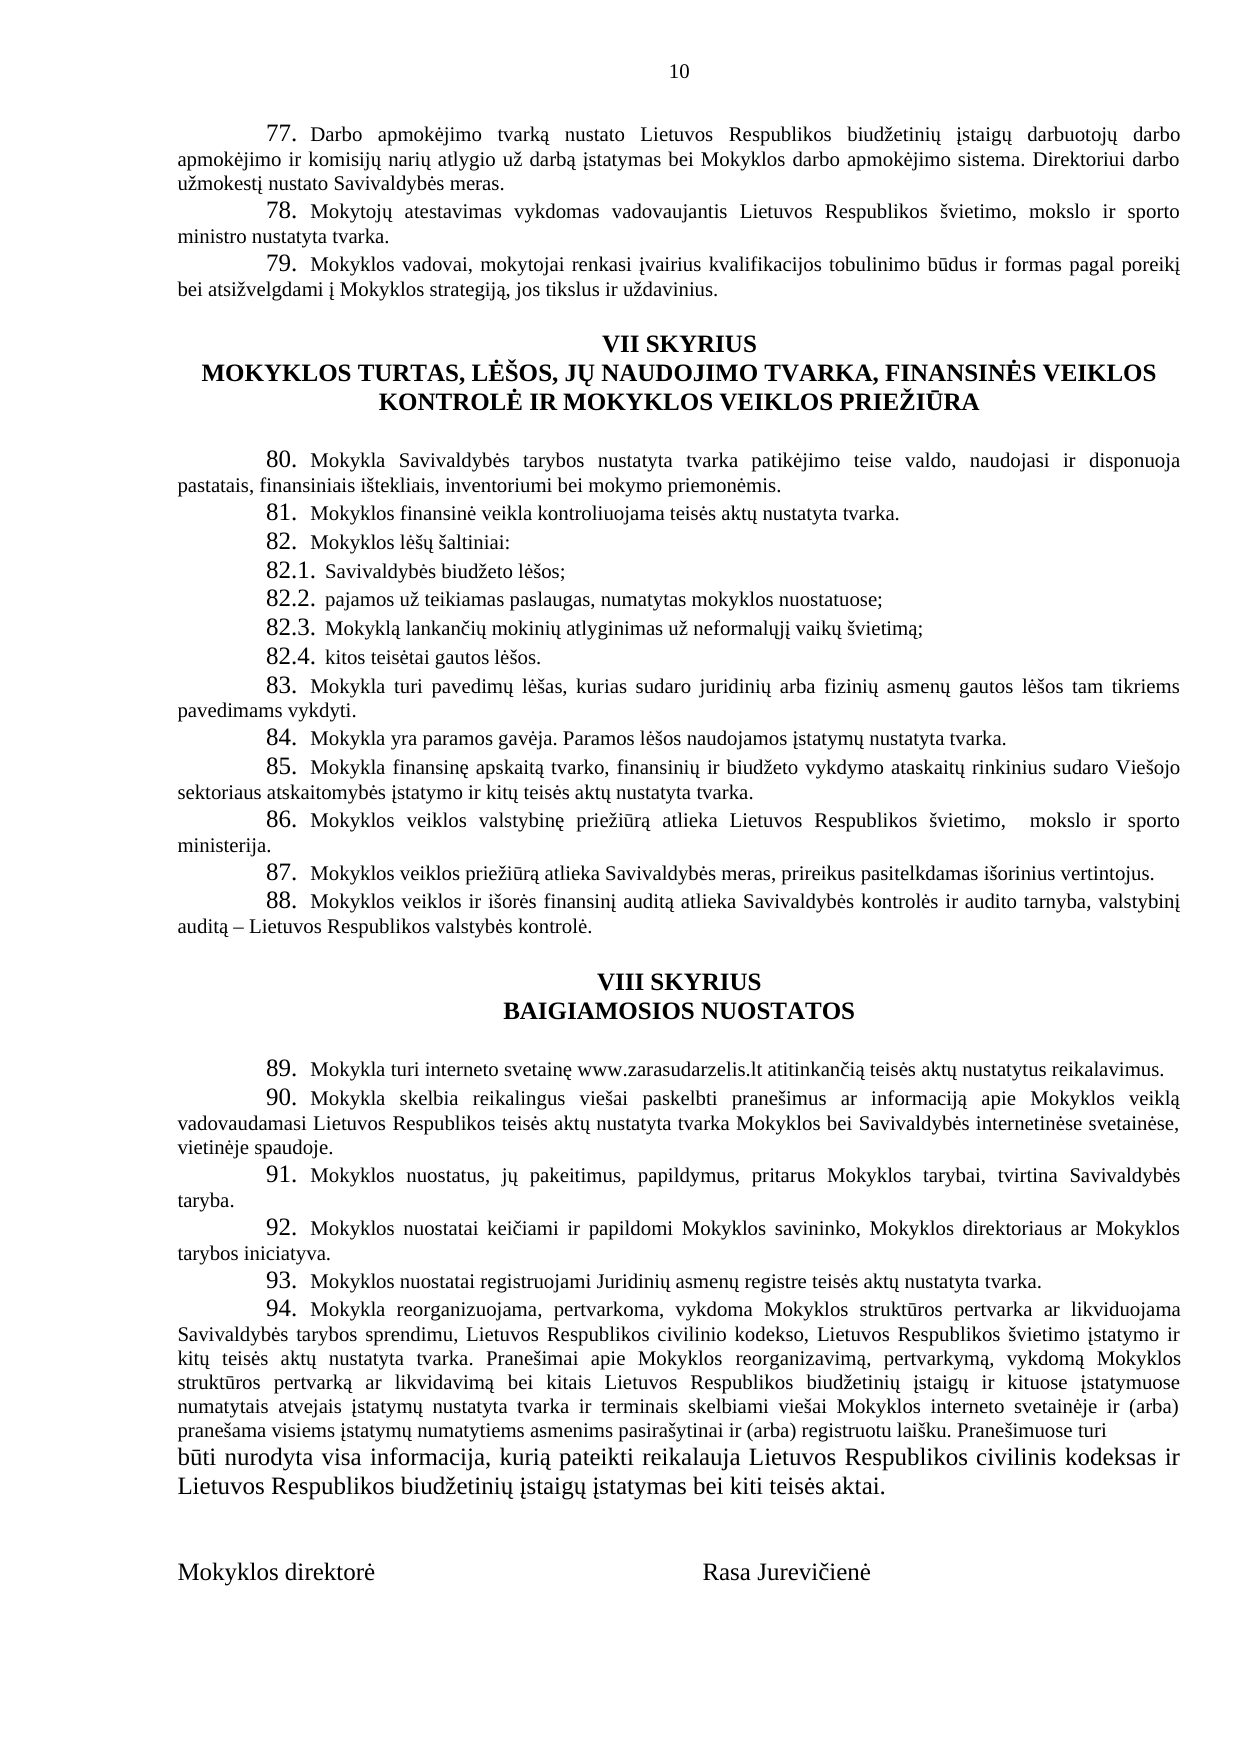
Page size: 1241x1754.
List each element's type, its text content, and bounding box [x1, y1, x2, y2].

text 82.3. Mokyklą lankančių mokinių atlyginimas už neformalųjį vaikų švietimą; [177, 612, 1181, 641]
text 94. Mokykla reorganizuojama, pertvarkoma, vykdoma Mokyklos struktūros pertvarka ar likviduojama Savivaldybės tarybos sprendimu, Lietuvos Respublikos civilinio kodekso, Lietuvos Respublikos švietimo įstatymo ir kitų teisės aktų nustatyta tvarka. Pranešimai apie Mokyklos reorganizavimą, pertvarkymą, vykdomą Mokyklos struktūros pertvarką ar likvidavimą bei kitais Lietuvos Respublikos biudžetinių įstaigų ir kituose įstatymuose numatytais atvejais įstatymų nustatyta tvarka ir terminais skelbiami viešai Mokyklos interneto svetainėje ir (arba) pranešama visiems įstatymų numatytiems asmenims pasirašytinai ir (arba) registruotu laišku. Pranešimuose turi [177, 1293, 1181, 1442]
text 79. Mokyklos vadovai, mokytojai renkasi įvairius kvalifikacijos tobulinimo būdus ir formas pagal poreikį bei atsižvelgdami į Mokyklos strategiją, jos tikslus ir uždavinius. [177, 248, 1181, 301]
text 80. Mokykla Savivaldybės tarybos nustatyta tvarka patikėjimo teise valdo, naudojasi ir disponuoja pastatais, finansiniais ištekliais, inventoriumi bei mokymo priemonėmis. [177, 444, 1181, 497]
text BAIGIAMOSIOS NUOSTATOS [177, 996, 1181, 1025]
text 78. Mokytojų atestavimas vykdomas vadovaujantis Lietuvos Respublikos švietimo, mokslo ir sporto ministro nustatyta tvarka. [177, 195, 1181, 248]
text 93. Mokyklos nuostatai registruojami Juridinių asmenų registre teisės aktų nustatyta tvarka. [177, 1265, 1181, 1293]
text 90. Mokykla skelbia reikalingus viešai paskelbti pranešimus ar informaciją apie Mokyklos veiklą vadovaudamasi Lietuvos Respublikos teisės aktų nustatyta tvarka Mokyklos bei Savivaldybės internetinėse svetainėse, vietinėje spaudoje. [177, 1082, 1181, 1159]
text 77. Darbo apmokėjimo tvarką nustato Lietuvos Respublikos biudžetinių įstaigų darbuotojų darbo apmokėjimo ir komisijų narių atlygio už darbą įstatymas bei Mokyklos darbo apmokėjimo sistema. Direktoriui darbo užmokestį nustato Savivaldybės meras. [177, 118, 1181, 195]
text 91. Mokyklos nuostatus, jų pakeitimus, papildymus, pritarus Mokyklos tarybai, tvirtina Savivaldybės taryba. [177, 1159, 1181, 1212]
text VII SKYRIUS [177, 329, 1181, 358]
text 89. Mokykla turi interneto svetainę www.zarasudarzelis.lt atitinkančią teisės aktų nustatytus reikalavimus. [177, 1053, 1181, 1082]
text 85. Mokykla finansinę apskaitą tvarko, finansinių ir biudžeto vykdymo ataskaitų rinkinius sudaro Viešojo sektoriaus atskaitomybės įstatymo ir kitų teisės aktų nustatyta tvarka. [177, 751, 1181, 804]
text VIII SKYRIUS [177, 967, 1181, 996]
text MOKYKLOS TURTAS, LĖŠOS, JŲ NAUDOJIMO TVARKA, FINANSINĖS VEIKLOS KONTROLĖ IR MOKYKLOS VEIKLOS PRIEŽIŪRA [177, 358, 1181, 416]
text 87. Mokyklos veiklos priežiūrą atlieka Savivaldybės meras, prireikus pasitelkdamas išorinius vertintojus. [177, 857, 1181, 886]
text 84. Mokykla yra paramos gavėja. Paramos lėšos naudojamos įstatymų nustatyta tvarka. [177, 722, 1181, 751]
text 82.1. Savivaldybės biudžeto lėšos; [177, 555, 1181, 583]
text 83. Mokykla turi pavedimų lėšas, kurias sudaro juridinių arba fizinių asmenų gautos lėšos tam tikriems pavedimams vykdyti. [177, 670, 1181, 722]
text 81. Mokyklos finansinė veikla kontroliuojama teisės aktų nustatyta tvarka. [177, 497, 1181, 526]
text 86. Mokyklos veiklos valstybinę priežiūrą atlieka Lietuvos Respublikos švietimo, mokslo ir sporto ministerija. [177, 804, 1181, 857]
text Mokyklos direktorė Rasa Jurevičienė [177, 1557, 1181, 1586]
text būti nurodyta visa informacija, kurią pateikti reikalauja Lietuvos Respublikos civilinis kodeksas ir Lietuvos Respublikos biudžetinių įstaigų įstatymas bei kiti teisės aktai. [177, 1442, 1181, 1500]
text 82. Mokyklos lėšų šaltiniai: [177, 526, 1181, 555]
text 82.4. kitos teisėtai gautos lėšos. [177, 641, 1181, 670]
text 92. Mokyklos nuostatai keičiami ir papildomi Mokyklos savininko, Mokyklos direktoriaus ar Mokyklos tarybos iniciatyva. [177, 1212, 1181, 1265]
text 82.2. pajamos už teikiamas paslaugas, numatytas mokyklos nuostatuose; [177, 583, 1181, 612]
text 88. Mokyklos veiklos ir išorės finansinį auditą atlieka Savivaldybės kontrolės ir audito tarnyba, valstybinį auditą – Lietuvos Respublikos valstybės kontrolė. [177, 886, 1181, 938]
